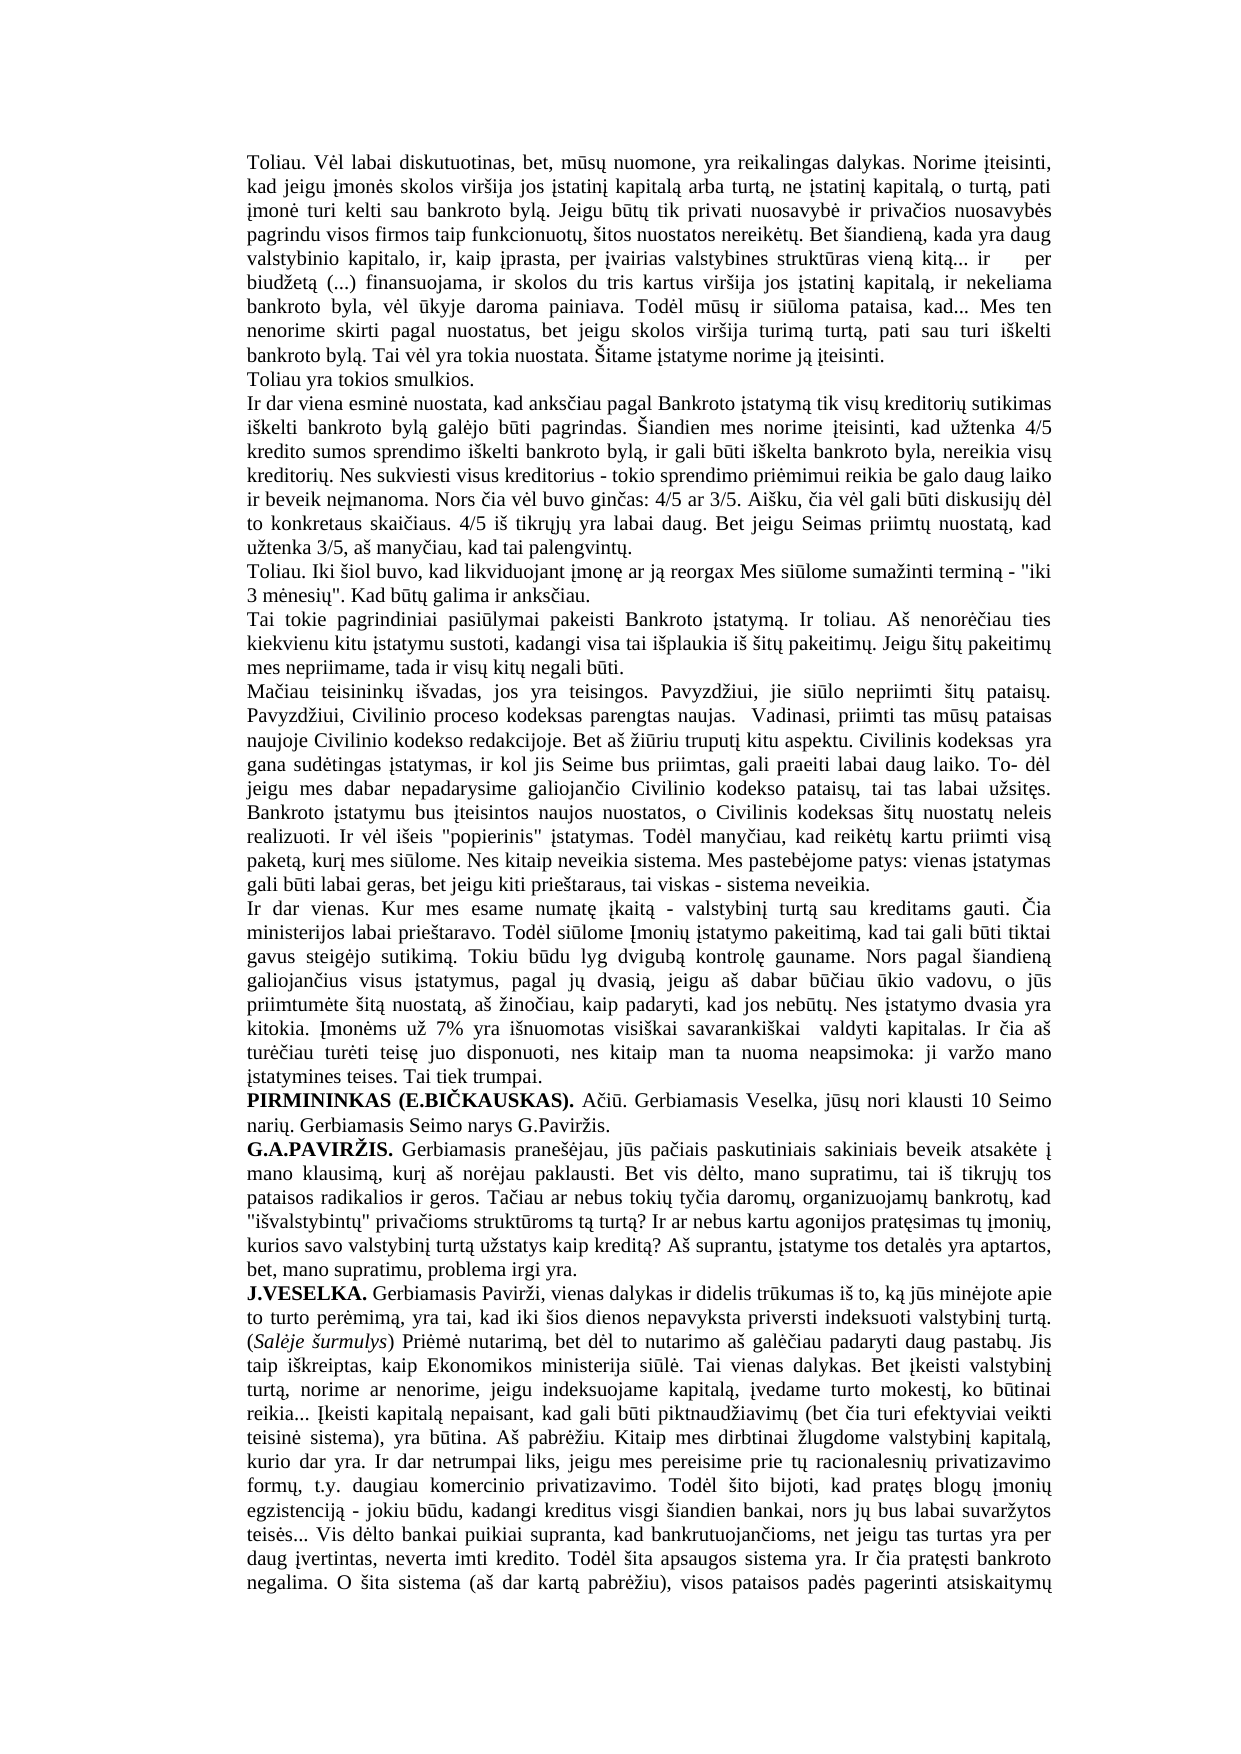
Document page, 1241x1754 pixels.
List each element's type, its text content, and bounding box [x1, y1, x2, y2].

text Tai tokie pagrindiniai pasiūlymai pakeisti Bankroto įstatymą. Ir toliau. Aš nenorėčiau ties kiekvienu kitu įstatymu sustoti, kadangi visa tai išplaukia iš šitų pakeitimų. Jeigu šitų pakeitimų mes nepriimame, tada ir visų kitų negali būti. [247, 607, 1053, 679]
text Toliau. Vėl labai diskutuotinas, bet, mūsų nuomone, yra reikalingas dalykas. Norime įteisinti, kad jeigu įmonės skolos viršija jos įstatinį kapitalą arba turtą, ne įstatinį kapitalą, o turtą, pati įmonė turi kelti sau bankroto bylą. Jeigu būtų tik privati nuosavybė ir privačios nuosavybės pagrindu visos firmos taip funkcionuotų, šitos nuostatos nereikėtų. Bet šiandieną, kada yra daug valstybinio kapitalo, ir, kaip įprasta, per įvairias valstybines struktūras vieną kitą... ir per biudžetą (...) finansuojama, ir skolos du tris kartus viršija jos įstatinį kapitalą, ir nekeliama bankroto byla, vėl ūkyje daroma painiava. Todėl mūsų ir siūloma pataisa, kad... Mes ten nenorime skirti pagal nuostatus, bet jeigu skolos viršija turimą turtą, pati sau turi iškelti bankroto bylą. Tai vėl yra tokia nuostata. Šitame įstatyme norime ją įteisinti. [247, 150, 1053, 367]
text Toliau. Iki šiol buvo, kad likviduojant įmonę ar ją reorgax Mes siūlome sumažinti terminą - "iki 3 mėnesių". Kad būtų galima ir anksčiau. [247, 559, 1053, 607]
text Ir dar vienas. Kur mes esame numatę įkaitą - valstybinį turtą sau kreditams gauti. Čia ministerijos labai prieštaravo. Todėl siūlome Įmonių įstatymo pakeitimą, kad tai gali būti tiktai gavus steigėjo sutikimą. Tokiu būdu lyg dvigubą kontrolę gauname. Nors pagal šiandieną galiojančius visus įstatymus, pagal jų dvasią, jeigu aš dabar būčiau ūkio vadovu, o jūs priimtumėte šitą nuostatą, aš žinočiau, kaip padaryti, kad jos nebūtų. Nes įstatymo dvasia yra kitokia. Įmonėms už 7% yra išnuomotas visiškai savarankiškai valdyti kapitalas. Ir čia aš turėčiau turėti teisę juo disponuoti, nes kitaip man ta nuoma neapsimoka: ji varžo mano įstatymines teises. Tai tiek trumpai. [247, 896, 1053, 1088]
text Ir dar viena esminė nuostata, kad anksčiau pagal Bankroto įstatymą tik visų kreditorių sutikimas iškelti bankroto bylą galėjo būti pagrindas. Šiandien mes norime įteisinti, kad užtenka 4/5 kredito sumos sprendimo iškelti bankroto bylą, ir gali būti iškelta bankroto byla, nereikia visų kreditorių. Nes sukviesti visus kreditorius - tokio sprendimo priėmimui reikia be galo daug laiko ir beveik neįmanoma. Nors čia vėl buvo ginčas: 4/5 ar 3/5. Aišku, čia vėl gali būti diskusijų dėl to konkretaus skaičiaus. 4/5 iš tikrųjų yra labai daug. Bet jeigu Seimas priimtų nuostatą, kad užtenka 3/5, aš manyčiau, kad tai palengvintų. [247, 391, 1053, 559]
text PIRMININKAS (E.BIČKAUSKAS). Ačiū. Gerbiamasis Veselka, jūsų nori klausti 10 Seimo narių. Gerbiamasis Seimo narys G.Paviržis. [247, 1088, 1053, 1137]
text Toliau yra tokios smulkios. [247, 367, 1053, 391]
text G.A.PAVIRŽIS. Gerbiamasis pranešėjau, jūs pačiais paskutiniais sakiniais beveik atsakėte į mano klausimą, kurį aš norėjau paklausti. Bet vis dėlto, mano supratimu, tai iš tikrųjų tos pataisos radikalios ir geros. Tačiau ar nebus tokių tyčia daromų, organizuojamų bankrotų, kad "išvalstybintų" privačioms struktūroms tą turtą? Ir ar nebus kartu agonijos pratęsimas tų įmonių, kurios savo valstybinį turtą užstatys kaip kreditą? Aš suprantu, įstatyme tos detalės yra aptartos, bet, mano supratimu, problema irgi yra. [247, 1137, 1053, 1281]
text Mačiau teisininkų išvadas, jos yra teisingos. Pavyzdžiui, jie siūlo nepriimti šitų pataisų. Pavyzdžiui, Civilinio proceso kodeksas parengtas naujas. Vadinasi, priimti tas mūsų pataisas naujoje Civilinio kodekso redakcijoje. Bet aš žiūriu truputį kitu aspektu. Civilinis kodeksas yra gana sudėtingas įstatymas, ir kol jis Seime bus priimtas, gali praeiti labai daug laiko. To- dėl jeigu mes dabar nepadarysime galiojančio Civilinio kodekso pataisų, tai tas labai užsitęs. Bankroto įstatymu bus įteisintos naujos nuostatos, o Civilinis kodeksas šitų nuostatų neleis realizuoti. Ir vėl išeis "popierinis" įstatymas. Todėl manyčiau, kad reikėtų kartu priimti visą paketą, kurį mes siūlome. Nes kitaip neveikia sistema. Mes pastebėjome patys: vienas įstatymas gali būti labai geras, bet jeigu kiti prieštaraus, tai viskas - sistema neveikia. [247, 679, 1053, 896]
text J.VESELKA. Gerbiamasis Pavirži, vienas dalykas ir didelis trūkumas iš to, ką jūs minėjote apie to turto perėmimą, yra tai, kad iki šios dienos nepavyksta priversti indeksuoti valstybinį turtą. (Salėje šurmulys) Priėmė nutarimą, bet dėl to nutarimo aš galėčiau padaryti daug pastabų. Jis taip iškreiptas, kaip Ekonomikos ministerija siūlė. Tai vienas dalykas. Bet įkeisti valstybinį turtą, norime ar nenorime, jeigu indeksuojame kapitalą, įvedame turto mokestį, ko būtinai reikia... Įkeisti kapitalą nepaisant, kad gali būti piktnaudžiavimų (bet čia turi efektyviai veikti teisinė sistema), yra būtina. Aš pabrėžiu. Kitaip mes dirbtinai žlugdome valstybinį kapitalą, kurio dar yra. Ir dar netrumpai liks, jeigu mes pereisime prie tų racionalesnių privatizavimo formų, t.y. daugiau komercinio privatizavimo. Todėl šito bijoti, kad pratęs blogų įmonių egzistenciją - jokiu būdu, kadangi kreditus visgi šiandien bankai, nors jų bus labai suvaržytos teisės... Vis dėlto bankai puikiai supranta, kad bankrutuojančioms, net jeigu tas turtas yra per daug įvertintas, neverta imti kredito. Todėl šita apsaugos sistema yra. Ir čia pratęsti bankroto negalima. O šita sistema (aš dar kartą pabrėžiu), visos pataisos padės pagerinti atsiskaitymų [247, 1281, 1053, 1594]
